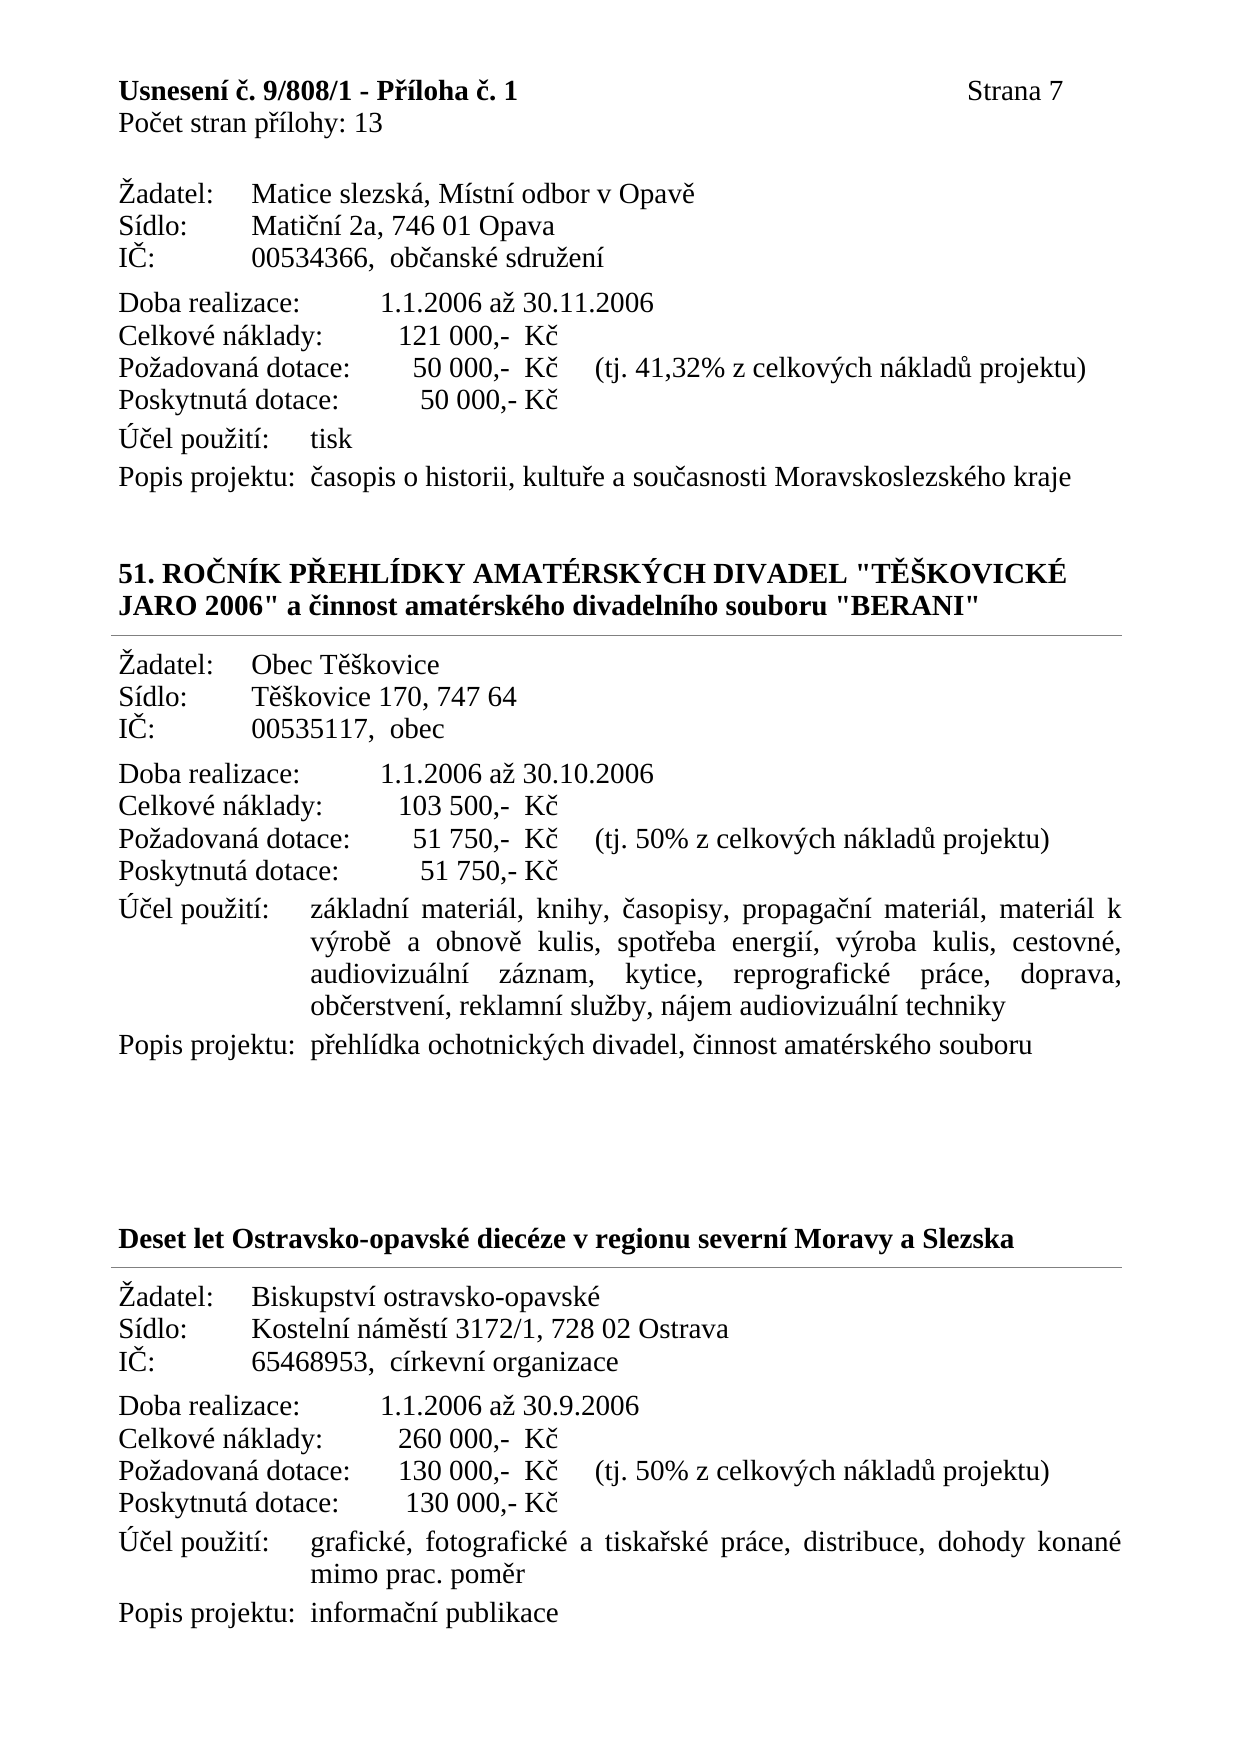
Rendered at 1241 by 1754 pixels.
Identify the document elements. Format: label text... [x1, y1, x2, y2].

table_cell Kč [517, 1422, 1129, 1454]
table_header 1.1.2006 až 30.9.2006 [369, 1390, 1129, 1422]
table_cell Poskytnutá dotace: [111, 1487, 369, 1519]
text Popis projektu: informační publikace [118, 1596, 1122, 1628]
table_header 1.1.2006 až 30.10.2006 [369, 758, 1129, 790]
table_cell Kč (tj. 50% z celkových nákladů projektu) [517, 822, 1129, 854]
table_cell Kč [517, 854, 1129, 887]
table_cell Kč [517, 790, 1129, 822]
text Sídlo: Těškovice 170, 747 64 [118, 680, 1122, 713]
table_cell 130 000,- [369, 1454, 517, 1487]
table_header Doba realizace: [111, 1390, 369, 1422]
text Účel použití: grafické, fotografické a tiskařské práce, distribuce, dohody konané mimo prac. poměr [118, 1525, 1122, 1590]
subtitle Žadatel: Matice slezská, Místní odbor v Opavě [118, 177, 1122, 209]
table_cell Celkové náklady: [111, 319, 369, 351]
text Účel použití: tisk [118, 422, 1122, 454]
text Sídlo: Matiční 2a, 746 01 Opava [118, 209, 1122, 242]
table_cell Kč (tj. 41,32% z celkových nákladů projektu) [517, 351, 1129, 383]
text Účel použití: základní materiál, knihy, časopisy, propagační materiál, materiál k výrobě a obnově kulis, spotřeba energií, výroba kulis, cestovné, audiovizuální záznam, kytice, reprografické práce, doprava, občerstvení, reklamní služby, nájem audiovizuální techniky [118, 893, 1122, 1022]
table_header Doba realizace: [111, 287, 369, 319]
table_cell Požadovaná dotace: [111, 351, 369, 383]
table_cell 260 000,- [369, 1422, 517, 1454]
table_cell 50 000,- [369, 384, 517, 416]
table_cell Poskytnutá dotace: [111, 384, 369, 416]
table_cell 121 000,- [369, 319, 517, 351]
table_cell Kč [517, 384, 1129, 416]
text Popis projektu: přehlídka ochotnických divadel, činnost amatérského souboru [118, 1028, 1122, 1061]
table_cell 103 500,- [369, 790, 517, 822]
text Popis projektu: časopis o historii, kultuře a současnosti Moravskoslezského kraje [118, 461, 1122, 493]
table_cell 51 750,- [369, 822, 517, 854]
table_cell Požadovaná dotace: [111, 822, 369, 854]
table_cell Požadovaná dotace: [111, 1454, 369, 1487]
table_cell 50 000,- [369, 351, 517, 383]
table_header 1.1.2006 až 30.11.2006 [369, 287, 1129, 319]
table_cell Celkové náklady: [111, 790, 369, 822]
table_cell Kč [517, 1487, 1129, 1519]
table_header Doba realizace: [111, 758, 369, 790]
table_cell Kč (tj. 50% z celkových nákladů projektu) [517, 1454, 1129, 1487]
text Sídlo: Kostelní náměstí 3172/1, 728 02 Ostrava [118, 1313, 1122, 1345]
text IČ: 65468953, církevní organizace [118, 1345, 1122, 1377]
text IČ: 00534366, občanské sdružení [118, 242, 1122, 274]
table_cell 130 000,- [369, 1487, 517, 1519]
subtitle Žadatel: Obec Těškovice [118, 648, 1122, 680]
text IČ: 00535117, obec [118, 713, 1122, 745]
subtitle Žadatel: Biskupství ostravsko-opavské [118, 1280, 1122, 1313]
table_header Deset let Ostravsko-opavské diecéze v regionu severní Moravy a Slezska [111, 1222, 1122, 1267]
table_cell Poskytnutá dotace: [111, 854, 369, 887]
table_cell Kč [517, 319, 1129, 351]
table_header 51. ROČNÍK PŘEHLÍDKY AMATÉRSKÝCH DIVADEL "TĚŠKOVICKÉ JARO 2006" a činnost amatérského divadelního souboru "BERANI" [111, 558, 1122, 634]
table_cell 51 750,- [369, 854, 517, 887]
table_cell Celkové náklady: [111, 1422, 369, 1454]
